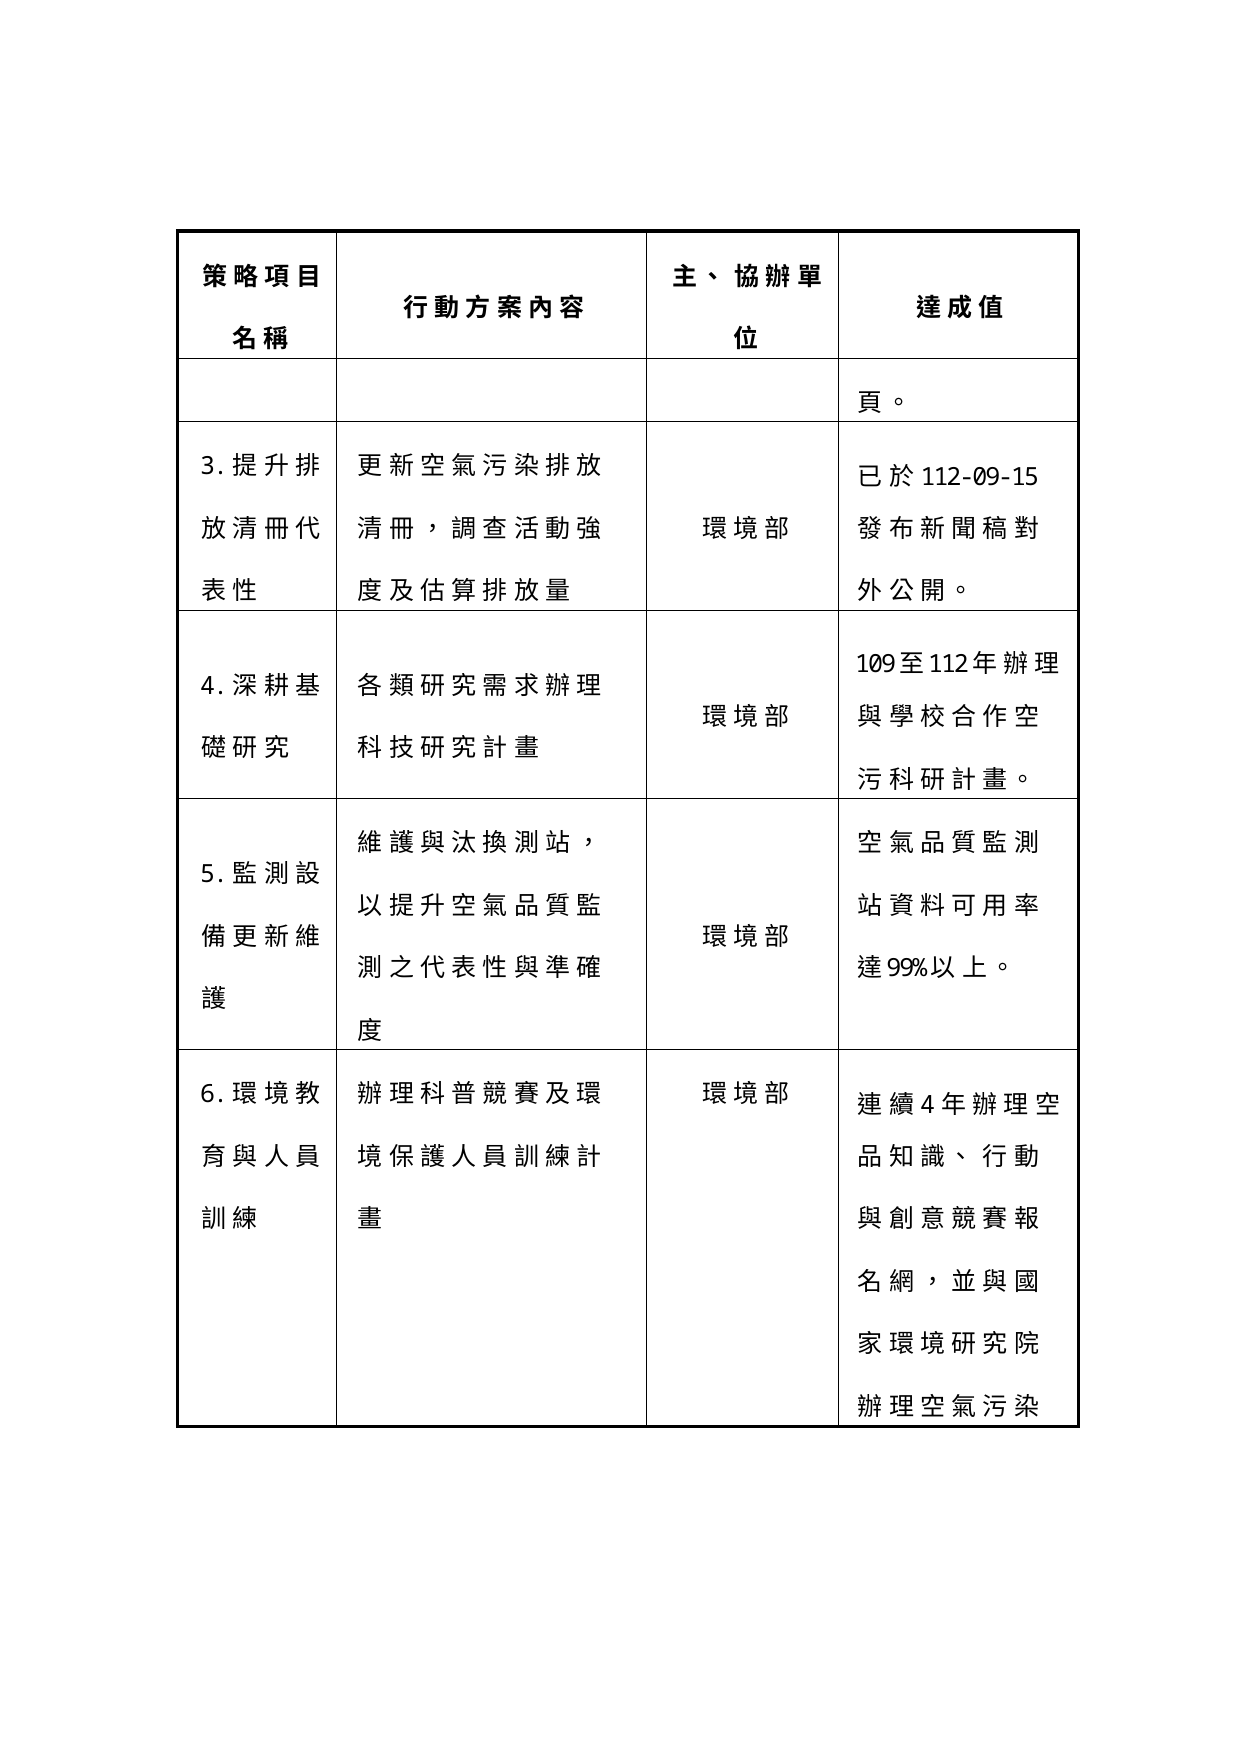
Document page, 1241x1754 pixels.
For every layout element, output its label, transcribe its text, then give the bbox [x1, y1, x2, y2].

table_cell 已於112-09-15發布新聞稿對外公開。 [839, 422, 1077, 609]
table_cell 更新空氣污染排放清冊，調查活動強度及估算排放量 [337, 422, 646, 609]
table_cell [337, 359, 646, 421]
table_header 達成值 [839, 233, 1077, 357]
table_cell 頁。 [839, 359, 1077, 421]
table_cell 環境部 [647, 799, 838, 1049]
table_header 主、協辦單位 [647, 233, 838, 357]
table_cell 4.深耕基礎研究 [179, 611, 336, 798]
table_cell [647, 359, 838, 421]
table_cell 環境部 [647, 1050, 838, 1425]
table_cell 空氣品質監測站資料可用率達99%以上。 [839, 799, 1077, 1049]
table_cell 3.提升排放清冊代表性 [179, 422, 336, 609]
table_cell 5.監測設備更新維護 [179, 799, 336, 1049]
table_header 策略項目名稱 [179, 233, 336, 357]
table_cell [179, 359, 336, 421]
table_cell 辦理科普競賽及環境保護人員訓練計畫 [337, 1050, 646, 1425]
table_cell 環境部 [647, 611, 838, 798]
table_cell 各類研究需求辦理科技研究計畫 [337, 611, 646, 798]
table_cell 6.環境教育與人員訓練 [179, 1050, 336, 1425]
table_cell 109至112年辦理與學校合作空污科研計畫。 [839, 611, 1077, 798]
table_cell 環境部 [647, 422, 838, 609]
table_cell 連續4年辦理空品知識、行動與創意競賽報名網，並與國家環境研究院辦理空氣污染 [839, 1050, 1077, 1425]
table_header 行動方案內容 [337, 233, 646, 357]
table_cell 維護與汰換測站，以提升空氣品質監測之代表性與準確度 [337, 799, 646, 1049]
